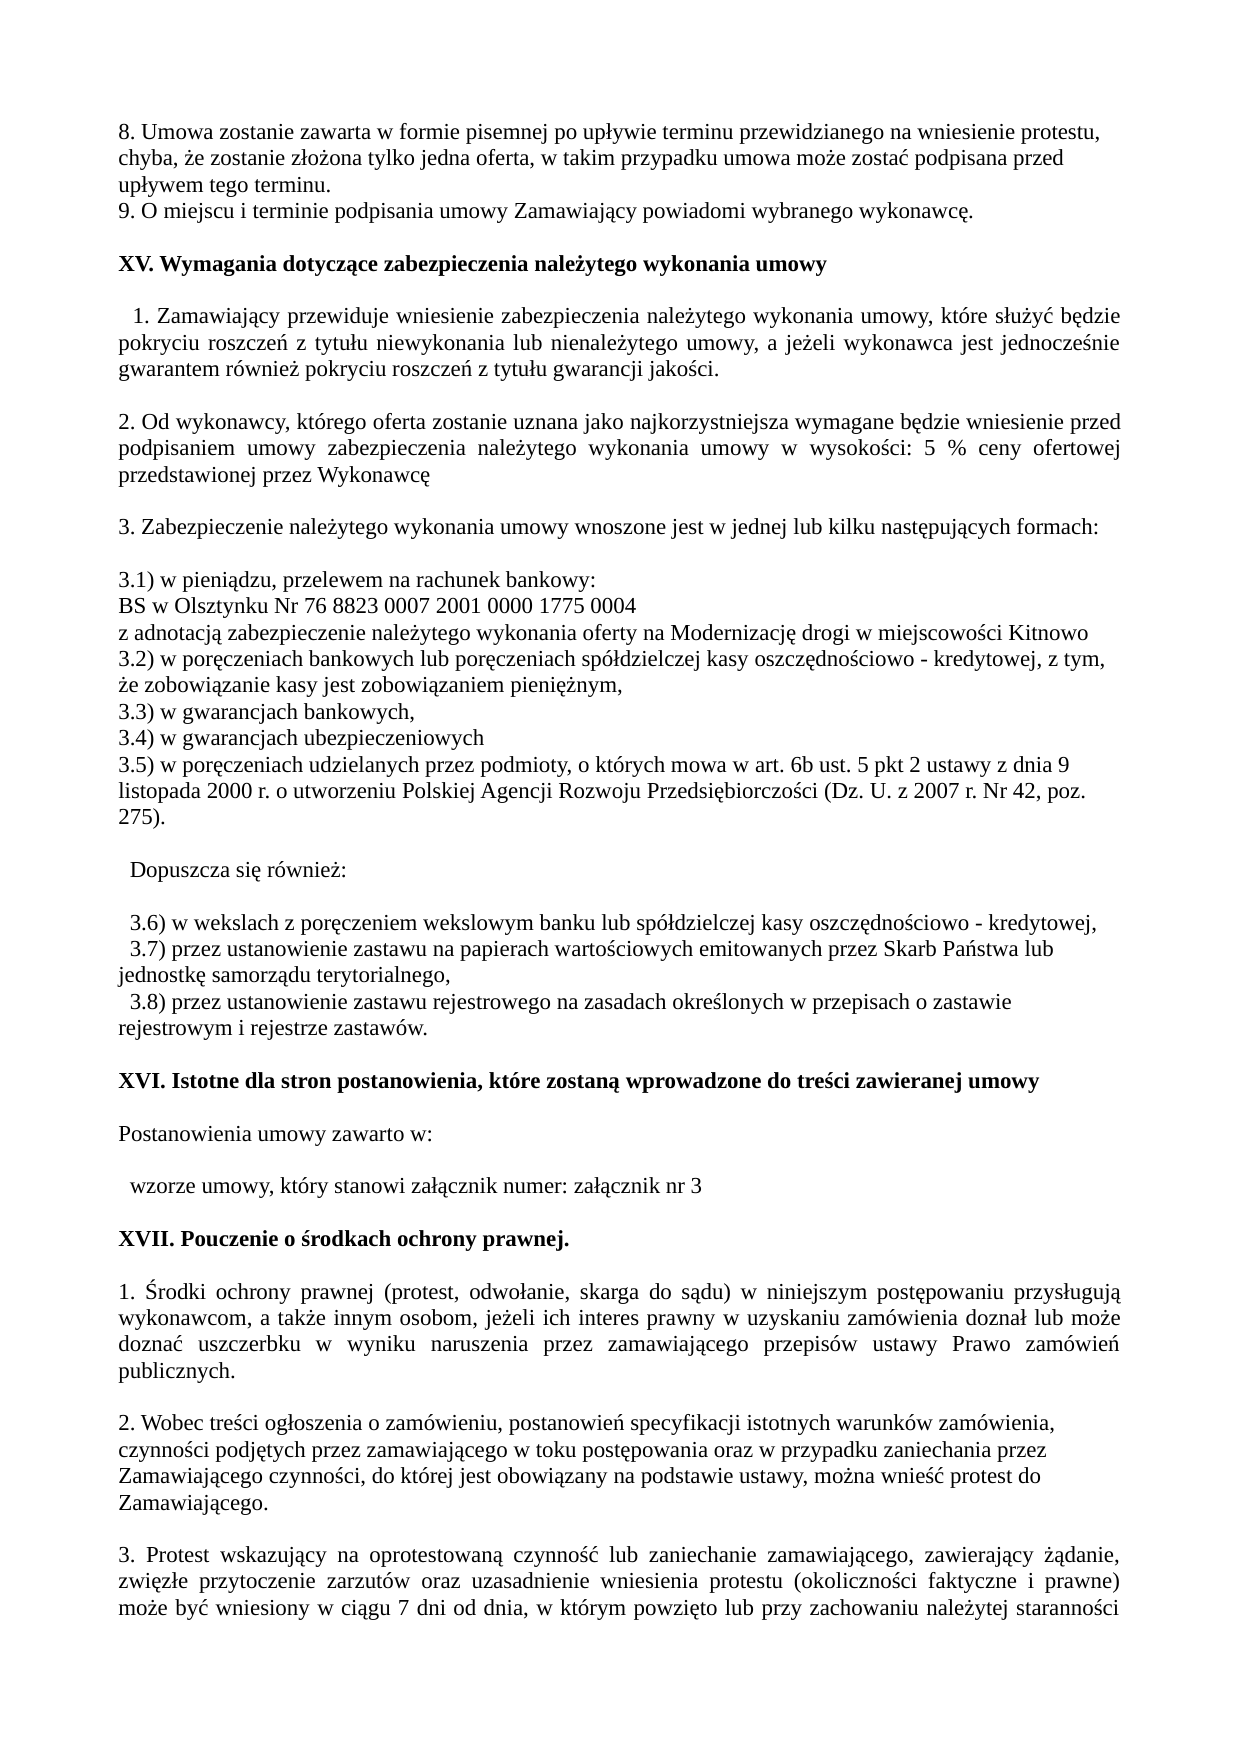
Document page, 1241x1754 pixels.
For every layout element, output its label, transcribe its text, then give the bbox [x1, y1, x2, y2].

text 3.2) w poręczeniach bankowych lub poręczeniach spółdzielczej kasy oszczędnościowo - kredytowej, z tym, że zobowiązanie kasy jest zobowiązaniem pieniężnym, [118, 645, 1122, 698]
text 3.6) w wekslach z poręczeniem wekslowym banku lub spółdzielczej kasy oszczędnościowo - kredytowej, [118, 909, 1122, 935]
text 3.1) w pieniądzu, przelewem na rachunek bankowy: [118, 566, 1122, 592]
text 2. Wobec treści ogłoszenia o zamówieniu, postanowień specyfikacji istotnych warunków zamówienia, czynności podjętych przez zamawiającego w toku postępowania oraz w przypadku zaniechania przez Zamawiającego czynności, do której jest obowiązany na podstawie ustawy, można wnieść protest do Zamawiającego. [118, 1409, 1122, 1515]
text 3.7) przez ustanowienie zastawu na papierach wartościowych emitowanych przez Skarb Państwa lub jednostkę samorządu terytorialnego, [118, 935, 1122, 988]
text XVI. Istotne dla stron postanowienia, które zostaną wprowadzone do treści zawieranej umowy [118, 1067, 1122, 1093]
text 3.5) w poręczeniach udzielanych przez podmioty, o których mowa w art. 6b ust. 5 pkt 2 ustawy z dnia 9 listopada 2000 r. o utworzeniu Polskiej Agencji Rozwoju Przedsiębiorczości (Dz. U. z 2007 r. Nr 42, poz. 275). [118, 751, 1122, 830]
text XV. Wymagania dotyczące zabezpieczenia należytego wykonania umowy [118, 250, 1122, 276]
text Postanowienia umowy zawarto w: [118, 1119, 1122, 1146]
text BS w Olsztynku Nr 76 8823 0007 2001 0000 1775 0004 [118, 592, 1122, 619]
text 3. Zabezpieczenie należytego wykonania umowy wnoszone jest w jednej lub kilku następujących formach: [118, 513, 1122, 540]
text 1. Środki ochrony prawnej (protest, odwołanie, skarga do sądu) w niniejszym postępowaniu przysługują wykonawcom, a także innym osobom, jeżeli ich interes prawny w uzyskaniu zamówienia doznał lub może doznać uszczerbku w wyniku naruszenia przez zamawiającego przepisów ustawy Prawo zamówień publicznych. [118, 1278, 1122, 1383]
text 8. Umowa zostanie zawarta w formie pisemnej po upływie terminu przewidzianego na wniesienie protestu, chyba, że zostanie złożona tylko jedna oferta, w takim przypadku umowa może zostać podpisana przed upływem tego terminu. [118, 118, 1122, 197]
text 3.3) w gwarancjach bankowych, [118, 698, 1122, 724]
text 9. O miejscu i terminie podpisania umowy Zamawiający powiadomi wybranego wykonawcę. [118, 197, 1122, 223]
text XVII. Pouczenie o środkach ochrony prawnej. [118, 1225, 1122, 1251]
text Dopuszcza się również: [118, 856, 1122, 882]
text 3.4) w gwarancjach ubezpieczeniowych [118, 724, 1122, 751]
text 3. Protest wskazujący na oprotestowaną czynność lub zaniechanie zamawiającego, zawierający żądanie, zwięzłe przytoczenie zarzutów oraz uzasadnienie wniesienia protestu (okoliczności faktyczne i prawne) może być wniesiony w ciągu 7 dni od dnia, w którym powzięto lub przy zachowaniu należytej staranności [118, 1541, 1122, 1620]
text wzorze umowy, który stanowi załącznik numer: załącznik nr 3 [118, 1172, 1122, 1199]
text 1. Zamawiający przewiduje wniesienie zabezpieczenia należytego wykonania umowy, które służyć będzie pokryciu roszczeń z tytułu niewykonania lub nienależytego umowy, a jeżeli wykonawca jest jednocześnie gwarantem również pokryciu roszczeń z tytułu gwarancji jakości. [118, 303, 1122, 382]
text 2. Od wykonawcy, którego oferta zostanie uznana jako najkorzystniejsza wymagane będzie wniesienie przed podpisaniem umowy zabezpieczenia należytego wykonania umowy w wysokości: 5 % ceny ofertowej przedstawionej przez Wykonawcę [118, 408, 1122, 487]
text z adnotacją zabezpieczenie należytego wykonania oferty na Modernizację drogi w miejscowości Kitnowo [118, 619, 1122, 645]
text 3.8) przez ustanowienie zastawu rejestrowego na zasadach określonych w przepisach o zastawie rejestrowym i rejestrze zastawów. [118, 988, 1122, 1041]
